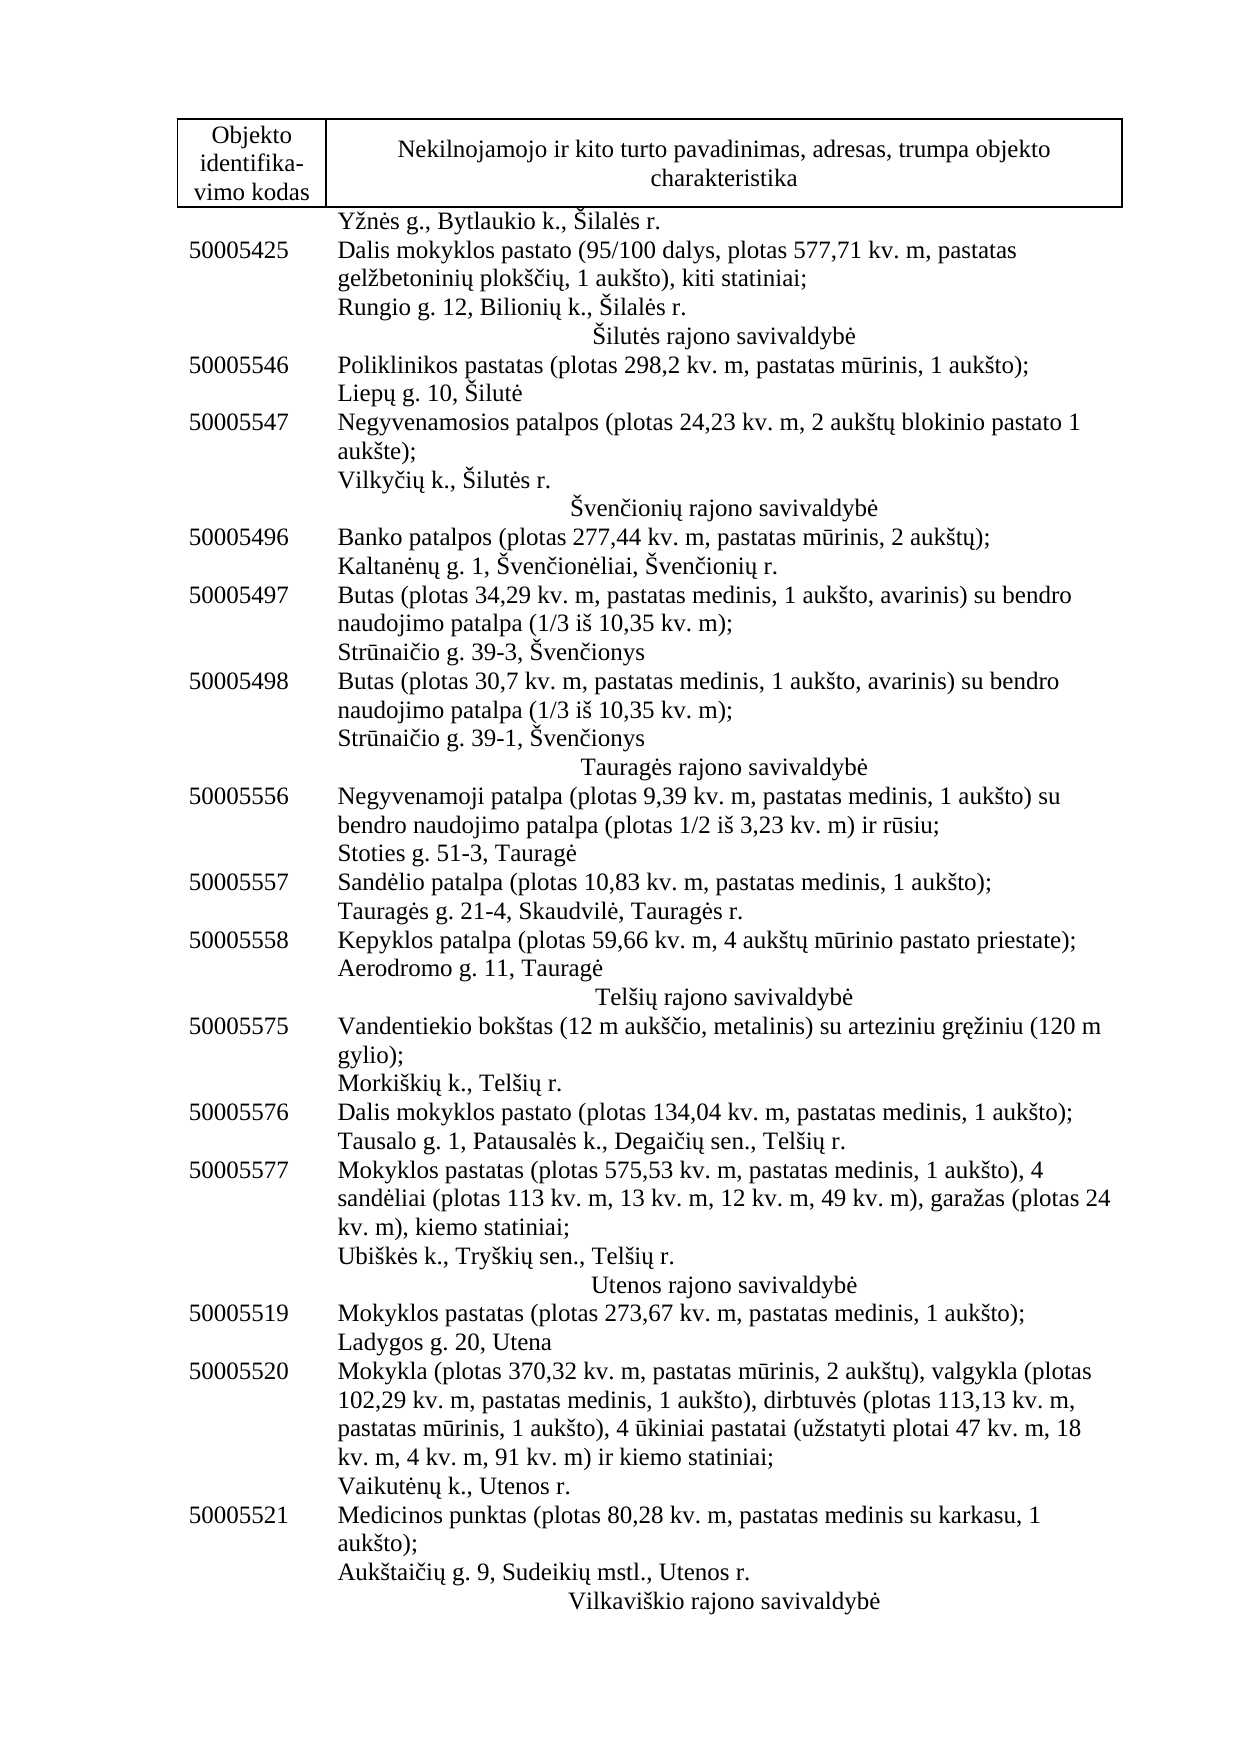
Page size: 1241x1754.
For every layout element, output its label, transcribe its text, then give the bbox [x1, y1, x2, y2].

table_cell Vilkaviškio rajono savivaldybė [326, 1586, 1122, 1615]
table_cell Vandentiekio bokštas (12 m aukščio, metalinis) su arteziniu gręžiniu (120 m gylio); Morkiškių k., Telšių r. [326, 1011, 1122, 1097]
table_cell Medicinos punktas (plotas 80,28 kv. m, pastatas medinis su karkasu, 1 aukšto); Aukštaičių g. 9, Sudeikių mstl., Utenos r. [326, 1500, 1122, 1586]
table_cell Mokyklos pastatas (plotas 273,67 kv. m, pastatas medinis, 1 aukšto); Ladygos g. 20, Utena [326, 1299, 1122, 1356]
table_cell 50005521 [177, 1500, 326, 1586]
table_cell Utenos rajono savivaldybė [326, 1270, 1122, 1298]
table_cell Kepyklos patalpa (plotas 59,66 kv. m, 4 aukštų mūrinio pastato priestate); Aerodromo g. 11, Tauragė [326, 925, 1122, 982]
table_cell Poliklinikos pastatas (plotas 298,2 kv. m, pastatas mūrinis, 1 aukšto); Liepų g. 10, Šilutė [326, 350, 1122, 407]
table_cell [177, 494, 326, 522]
table_cell Banko patalpos (plotas 277,44 kv. m, pastatas mūrinis, 2 aukštų); Kaltanėnų g. 1, Švenčionėliai, Švenčionių r. [326, 522, 1122, 580]
table_cell [177, 1270, 326, 1298]
table_cell Švenčionių rajono savivaldybė [326, 494, 1122, 522]
table_cell Negyvenamosios patalpos (plotas 24,23 kv. m, 2 aukštų blokinio pastato 1 aukšte); Vilkyčių k., Šilutės r. [326, 407, 1122, 493]
table_cell Sandėlio patalpa (plotas 10,83 kv. m, pastatas medinis, 1 aukšto); Tauragės g. 21-4, Skaudvilė, Tauragės r. [326, 867, 1122, 925]
table_cell 50005498 [177, 666, 326, 752]
table_cell Yžnės g., Bytlaukio k., Šilalės r. [326, 208, 1122, 235]
table_cell 50005547 [177, 407, 326, 493]
table_cell 50005557 [177, 867, 326, 925]
table_cell [177, 752, 326, 781]
table_cell 50005575 [177, 1011, 326, 1097]
table_cell 50005577 [177, 1155, 326, 1270]
table_cell 50005497 [177, 580, 326, 666]
table_cell 50005556 [177, 781, 326, 867]
table_cell [177, 982, 326, 1011]
table_cell Tauragės rajono savivaldybė [326, 752, 1122, 781]
table_cell Butas (plotas 30,7 kv. m, pastatas medinis, 1 aukšto, avarinis) su bendro naudojimo patalpa (1/3 iš 10,35 kv. m); Strūnaičio g. 39-1, Švenčionys [326, 666, 1122, 752]
table_cell Dalis mokyklos pastato (plotas 134,04 kv. m, pastatas medinis, 1 aukšto); Tausalo g. 1, Patausalės k., Degaičių sen., Telšių r. [326, 1097, 1122, 1155]
table_cell Mokyklos pastatas (plotas 575,53 kv. m, pastatas medinis, 1 aukšto), 4 sandėliai (plotas 113 kv. m, 13 kv. m, 12 kv. m, 49 kv. m), garažas (plotas 24 kv. m), kiemo statiniai; Ubiškės k., Tryškių sen., Telšių r. [326, 1155, 1122, 1270]
table_cell 50005546 [177, 350, 326, 407]
table_cell 50005520 [177, 1356, 326, 1500]
table_cell 50005576 [177, 1097, 326, 1155]
table_cell Dalis mokyklos pastato (95/100 dalys, plotas 577,71 kv. m, pastatas gelžbetoninių plokščių, 1 aukšto), kiti statiniai; Rungio g. 12, Bilionių k., Šilalės r. [326, 235, 1122, 321]
table_cell Mokykla (plotas 370,32 kv. m, pastatas mūrinis, 2 aukštų), valgykla (plotas 102,29 kv. m, pastatas medinis, 1 aukšto), dirbtuvės (plotas 113,13 kv. m, pastatas mūrinis, 1 aukšto), 4 ūkiniai pastatai (užstatyti plotai 47 kv. m, 18 kv. m, 4 kv. m, 91 kv. m) ir kiemo statiniai; Vaikutėnų k., Utenos r. [326, 1356, 1122, 1500]
table_cell 50005496 [177, 522, 326, 580]
table_cell Šilutės rajono savivaldybė [326, 321, 1122, 350]
table_cell [177, 208, 326, 235]
table_header Nekilnojamojo ir kito turto pavadinimas, adresas, trumpa objekto charakteristika [327, 120, 1121, 206]
table_cell 50005425 [177, 235, 326, 321]
table_cell 50005558 [177, 925, 326, 982]
table_cell Negyvenamoji patalpa (plotas 9,39 kv. m, pastatas medinis, 1 aukšto) su bendro naudojimo patalpa (plotas 1/2 iš 3,23 kv. m) ir rūsiu; Stoties g. 51-3, Tauragė [326, 781, 1122, 867]
table_cell Telšių rajono savivaldybė [326, 982, 1122, 1011]
table_cell [177, 321, 326, 350]
table_cell Butas (plotas 34,29 kv. m, pastatas medinis, 1 aukšto, avarinis) su bendro naudojimo patalpa (1/3 iš 10,35 kv. m); Strūnaičio g. 39-3, Švenčionys [326, 580, 1122, 666]
table_header Objekto identifika-vimo kodas [178, 120, 325, 206]
table_cell 50005519 [177, 1299, 326, 1356]
table_cell [177, 1586, 326, 1615]
